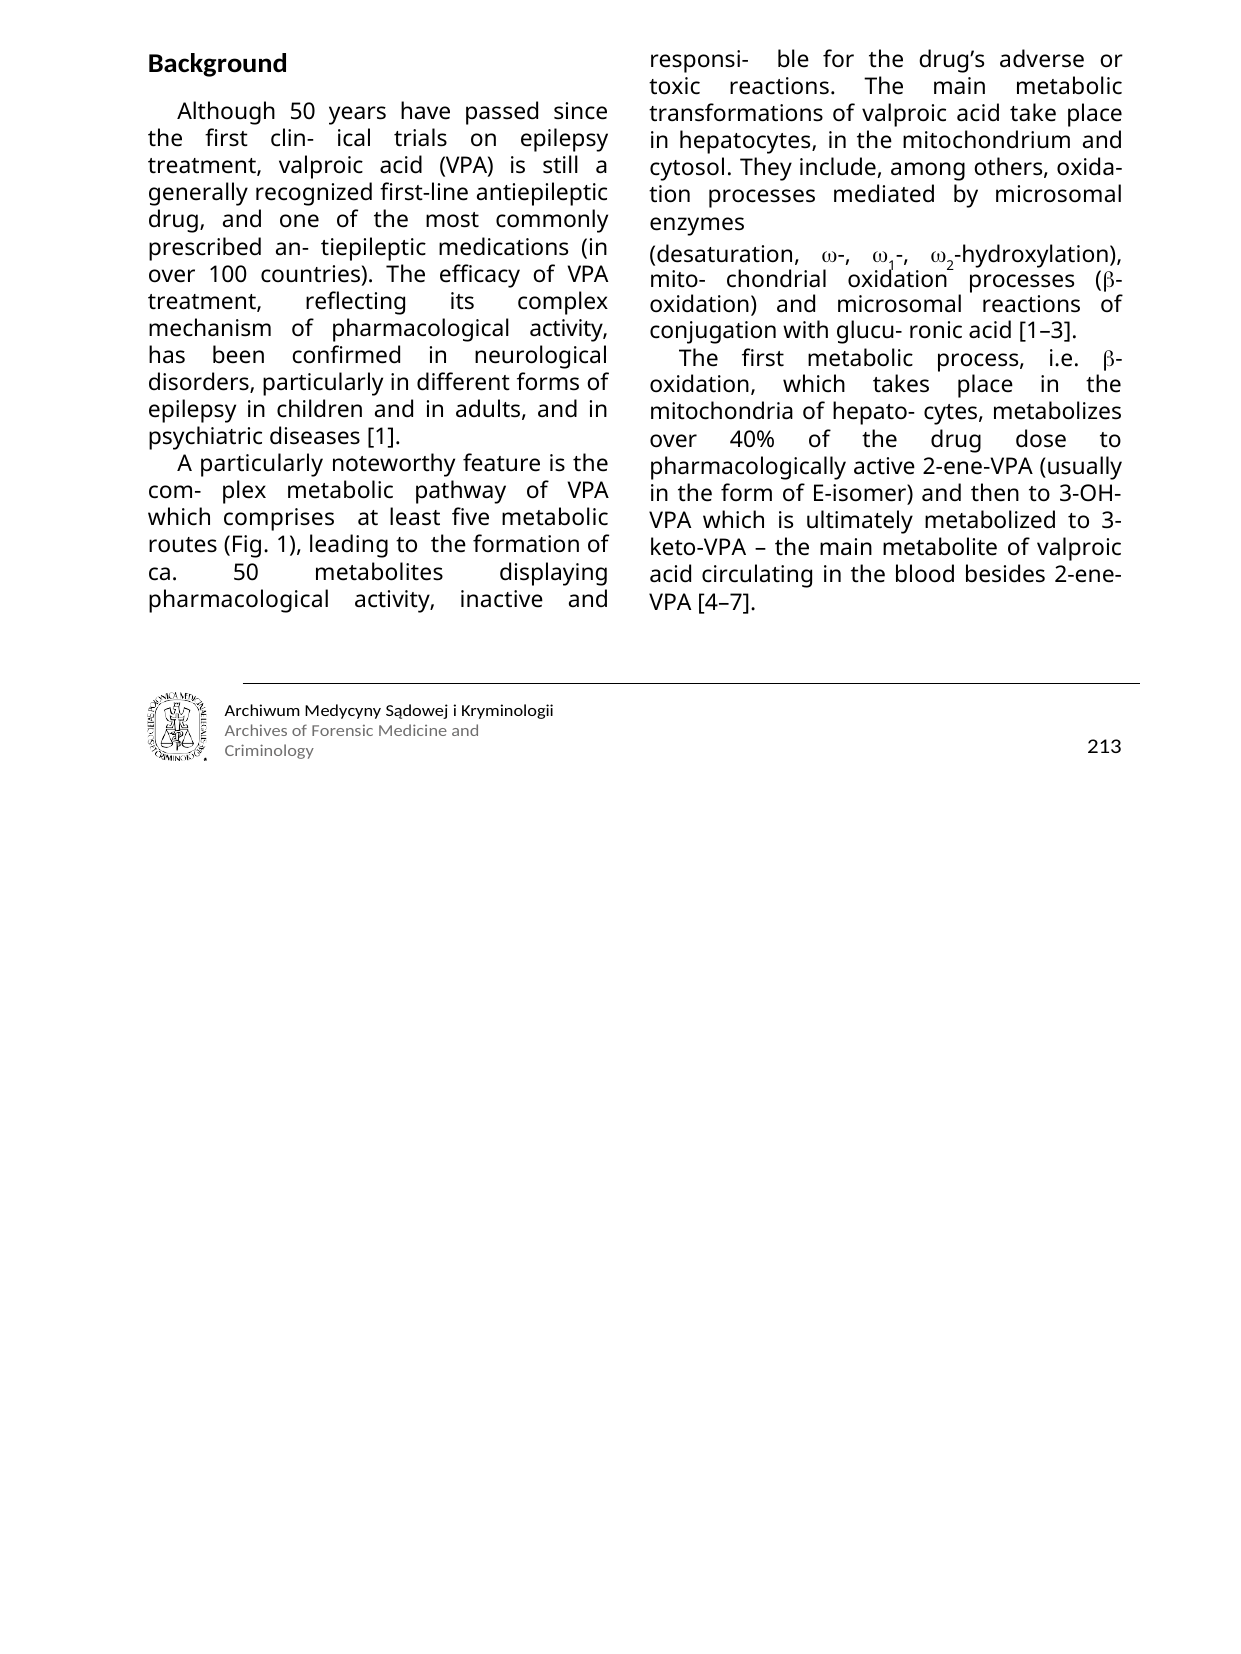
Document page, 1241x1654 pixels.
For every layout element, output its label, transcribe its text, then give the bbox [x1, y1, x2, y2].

text 213 [1087, 733, 1134, 758]
picture [147, 692, 207, 761]
text Although 50 years have passed since the first clin- ical trials on epilepsy treatment, valproic acid (VPA) is still a generally recognized first-line antiepileptic drug, and one of the most commonly prescribed an- tiepileptic medications (in over 100 countries). The efficacy of VPA treatment, reflecting its complex mechanism of pharmacological activity, has been confirmed in neurological disorders, particularly in different forms of epilepsy in children and in adults, and in psychiatric diseases [1]. [148, 98, 608, 450]
subtitle Background [148, 46, 620, 79]
text The first metabolic process, i.e. -oxidation, which takes place in the mitochondria of hepato- cytes, metabolizes over 40% of the drug dose to pharmacologically active 2-ene-VPA (usually in the form of E-isomer) and then to 3-OH-VPA which is ultimately metabolized to 3-keto-VPA – the main metabolite of valproic acid circulating in the blood besides 2-ene-VPA [4–7]. [649, 345, 1122, 617]
text responsi- ble for the drug’s adverse or toxic reactions. The main metabolic transformations of valproic acid take place in hepatocytes, in the mitochondrium and cytosol. They include, among others, oxida- tion processes mediated by microsomal enzymes [649, 46, 1123, 235]
text Archiwum Medycyny Sądowej i Kryminologii Archives of Forensic Medicine and Criminology [224, 701, 569, 761]
text (desaturation, -, 1-, 2-hydroxylation), mito- chondrial oxidation processes (-oxidation) and microsomal reactions of conjugation with glucu- ronic acid [1–3]. [649, 238, 1122, 345]
text A particularly noteworthy feature is the com- plex metabolic pathway of VPA which comprises at least five metabolic routes (Fig. 1), leading to the formation of ca. 50 metabolites displaying pharmacological activity, inactive and [148, 450, 609, 612]
